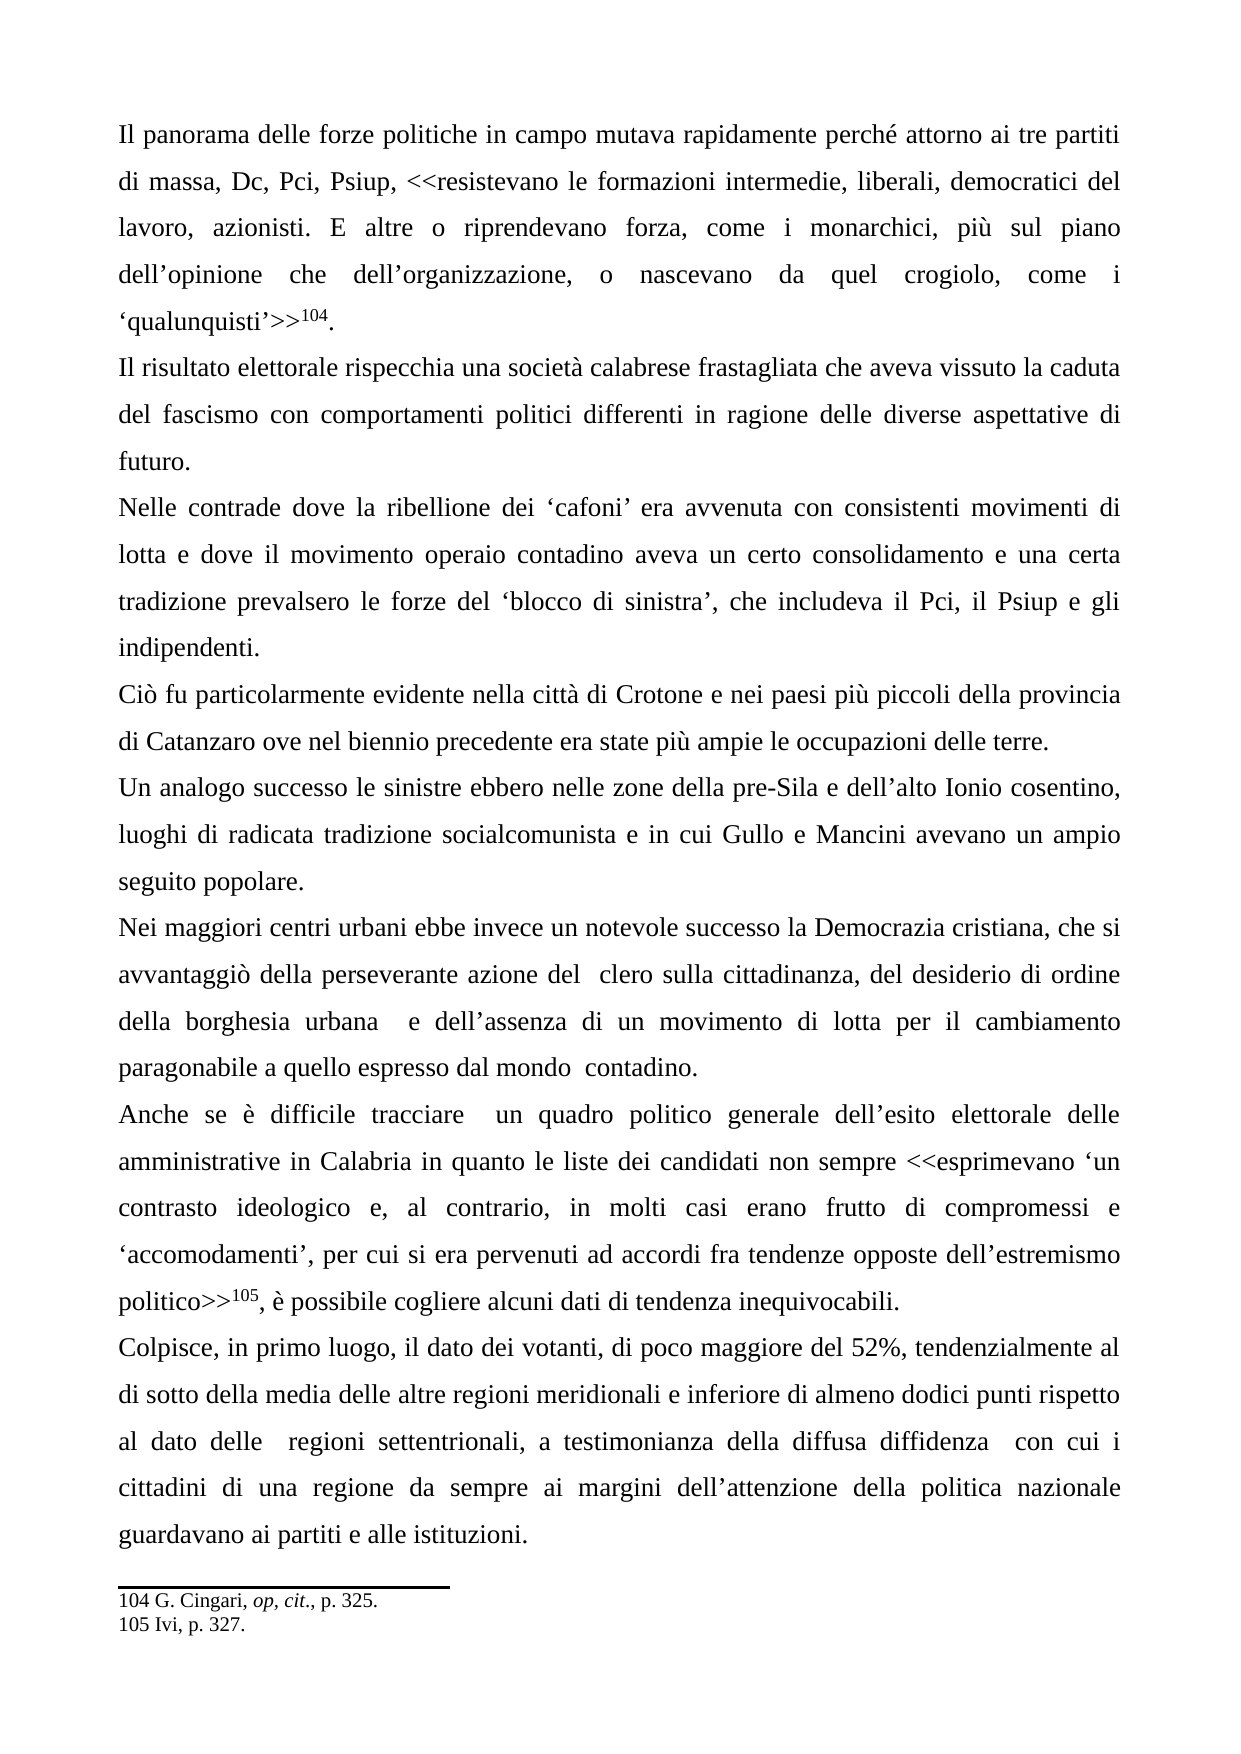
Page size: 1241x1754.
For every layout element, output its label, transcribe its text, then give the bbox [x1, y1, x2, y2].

text Il panorama delle forze politiche in campo mutava rapidamente perché attorno ai tre partiti di massa, Dc, Pci, Psiup, <<resistevano le formazioni intermedie, liberali, democratici del lavoro, azionisti. E altre o riprendevano forza, come i monarchici, più sul piano dell’opinione che dell’organizzazione, o nascevano da quel crogiolo, come i ‘qualunquisti’>>. [118, 118, 1122, 336]
text Anche se è difficile tracciare un quadro politico generale dell’esito elettorale delle amministrative in Calabria in quanto le liste dei candidati non sempre <<esprimevano ‘un contrasto ideologico e, al contrario, in molti casi erano frutto di compromessi e ‘accomodamenti’, per cui si era pervenuti ad accordi fra tendenze opposte dell’estremismo politico>>, è possibile cogliere alcuni dati di tendenza inequivocabili. [118, 1098, 1122, 1316]
text Il risultato elettorale rispecchia una società calabrese frastagliata che aveva vissuto la caduta del fascismo con comportamenti politici differenti in ragione delle diverse aspettative di futuro. [118, 351, 1122, 476]
text Ciò fu particolarmente evidente nella città di Crotone e nei paesi più piccoli della provincia di Catanzaro ove nel biennio precedente era state più ampie le occupazioni delle terre. [118, 678, 1122, 756]
text Colpisce, in primo luogo, il dato dei votanti, di poco maggiore del 52%, tendenzialmente al di sotto della media delle altre regioni meridionali e inferiore di almeno dodici punti rispetto al dato delle regioni settentrionali, a testimonianza della diffusa diffidenza con cui i cittadini di una regione da sempre ai margini dell’attenzione della politica nazionale guardavano ai partiti e alle istituzioni. [118, 1331, 1122, 1549]
text Nei maggiori centri urbani ebbe invece un notevole successo la Democrazia cristiana, che si avvantaggiò della perseverante azione del clero sulla cittadinanza, del desiderio di ordine della borghesia urbana e dell’assenza di un movimento di lotta per il cambiamento paragonabile a quello espresso dal mondo contadino. [118, 911, 1122, 1083]
text Nelle contrade dove la ribellione dei ‘cafoni’ era avvenuta con consistenti movimenti di lotta e dove il movimento operaio contadino aveva un certo consolidamento e una certa tradizione prevalsero le forze del ‘blocco di sinistra’, che includeva il Pci, il Psiup e gli indipendenti. [118, 491, 1122, 663]
text Ivi, p. 327. [118, 1612, 1122, 1636]
text G. Cingari, op, cit., p. 325. [118, 1588, 1122, 1612]
text Un analogo successo le sinistre ebbero nelle zone della pre-Sila e dell’alto Ionio cosentino, luoghi di radicata tradizione socialcomunista e in cui Gullo e Mancini avevano un ampio seguito popolare. [118, 771, 1122, 896]
